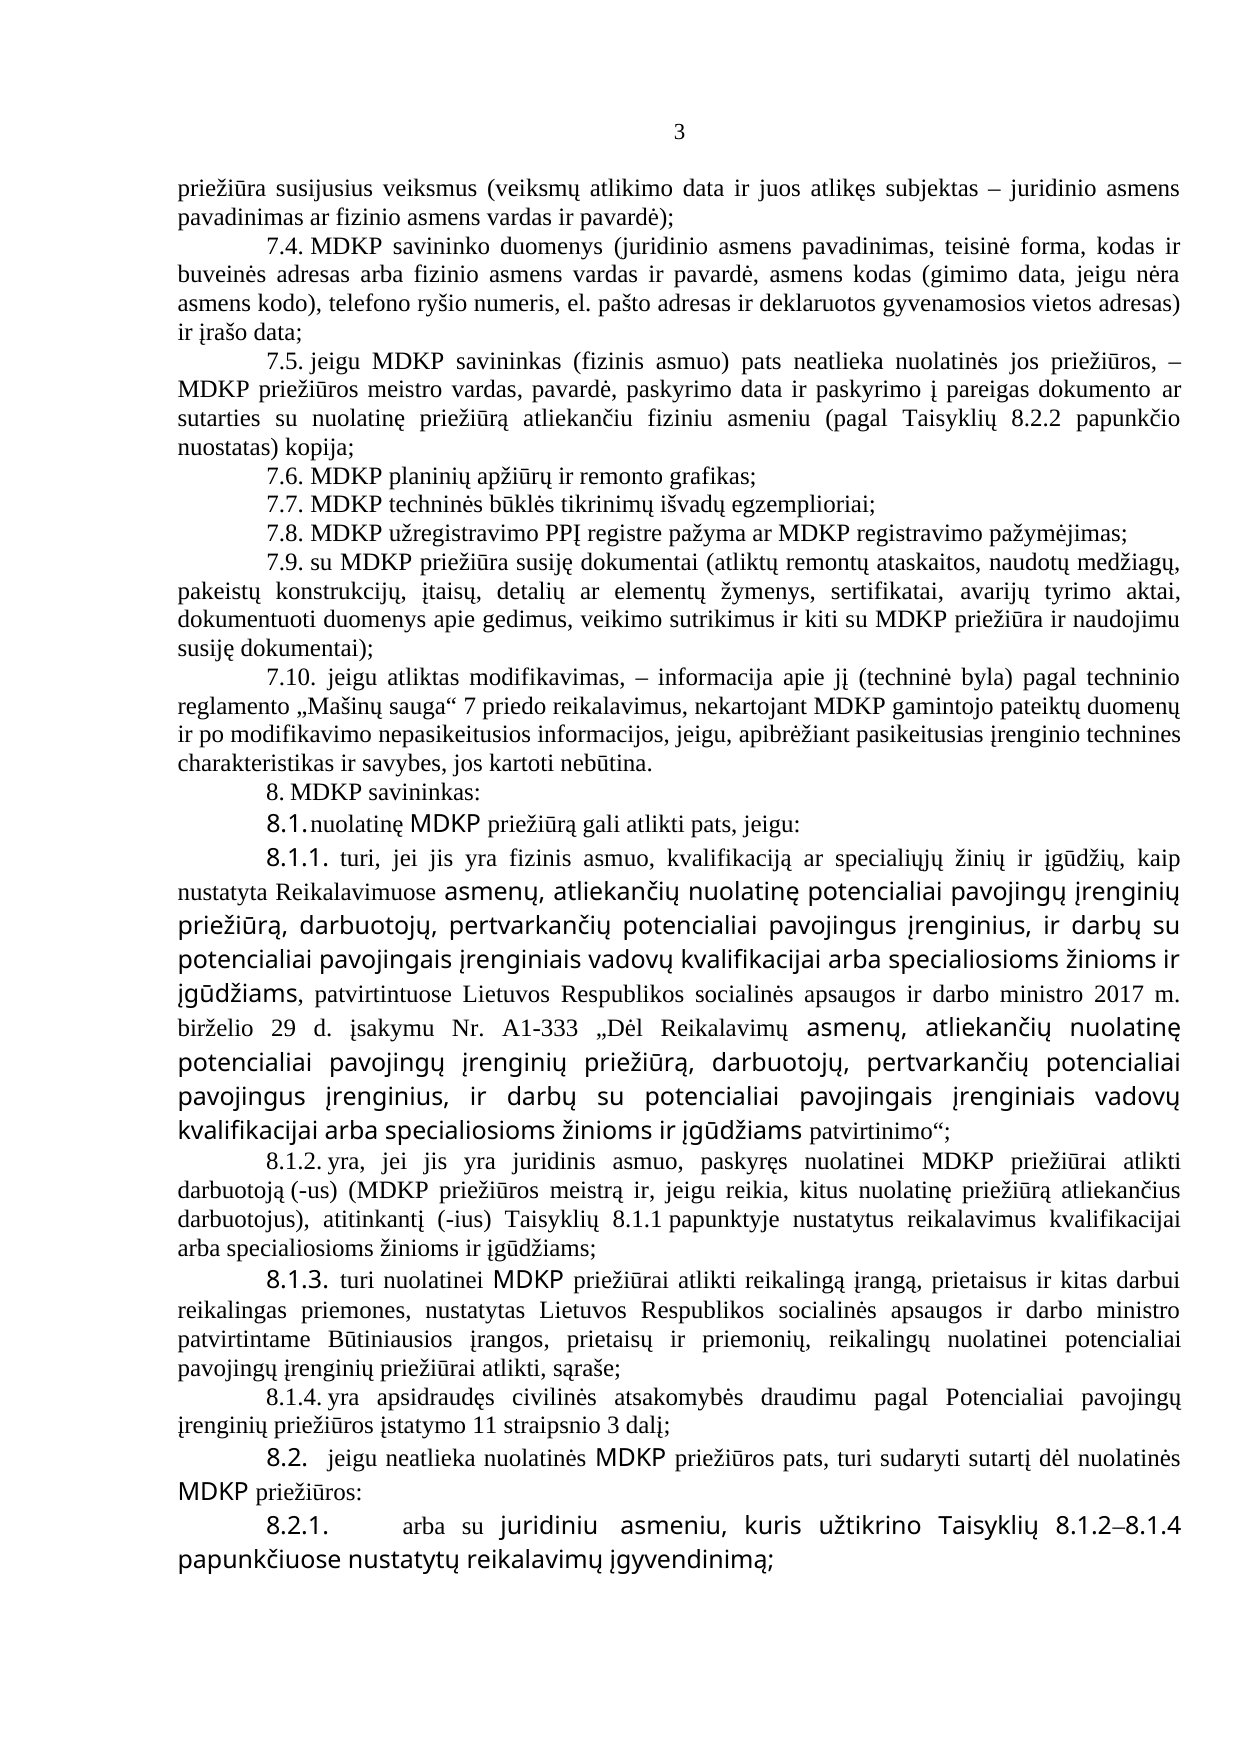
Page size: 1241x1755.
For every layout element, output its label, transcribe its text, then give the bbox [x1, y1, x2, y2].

text 8.1.1. turi, jei jis yra fizinis asmuo, kvalifikaciją ar specialiųjų žinių ir įgūdžių, kaip nustatyta Reikalavimuose asmenų, atliekančių nuolatinę potencialiai pavojingų įrenginių priežiūrą, darbuotojų, pertvarkančių potencialiai pavojingus įrenginius, ir darbų su potencialiai pavojingais įrenginiais vadovų kvalifikacijai arba specialiosioms žinioms ir įgūdžiams, patvirtintuose Lietuvos Respublikos socialinės apsaugos ir darbo ministro 2017 m. birželio 29 d. įsakymu Nr. A1-333 „Dėl Reikalavimų asmenų, atliekančių nuolatinę potencialiai pavojingų įrenginių priežiūrą, darbuotojų, pertvarkančių potencialiai pavojingus įrenginius, ir darbų su potencialiai pavojingais įrenginiais vadovų kvalifikacijai arba specialiosioms žinioms ir įgūdžiams patvirtinimo“; [177, 840, 1181, 1146]
text 7.5. jeigu MDKP savininkas (fizinis asmuo) pats neatlieka nuolatinės jos priežiūros, – MDKP priežiūros meistro vardas, pavardė, paskyrimo data ir paskyrimo į pareigas dokumento ar sutarties su nuolatinę priežiūrą atliekančiu fiziniu asmeniu (pagal Taisyklių 8.2.2 papunkčio nuostatas) kopija; [177, 346, 1181, 461]
text 8.1.2. yra, jei jis yra juridinis asmuo, paskyręs nuolatinei MDKP priežiūrai atlikti darbuotoją (-us) (MDKP priežiūros meistrą ir, jeigu reikia, kitus nuolatinę priežiūrą atliekančius darbuotojus), atitinkantį (-ius) Taisyklių 8.1.1 papunktyje nustatytus reikalavimus kvalifikacijai arba specialiosioms žinioms ir įgūdžiams; [177, 1146, 1181, 1261]
text 7.10. jeigu atliktas modifikavimas, – informacija apie jį (techninė byla) pagal techninio reglamento „Mašinų sauga“ 7 priedo reikalavimus, nekartojant MDKP gamintojo pateiktų duomenų ir po modifikavimo nepasikeitusios informacijos, jeigu, apibrėžiant pasikeitusias įrenginio technines charakteristikas ir savybes, jos kartoti nebūtina. [177, 662, 1181, 777]
text 7.4. MDKP savininko duomenys (juridinio asmens pavadinimas, teisinė forma, kodas ir buveinės adresas arba fizinio asmens vardas ir pavardė, asmens kodas (gimimo data, jeigu nėra asmens kodo), telefono ryšio numeris, el. pašto adresas ir deklaruotos gyvenamosios vietos adresas) ir įrašo data; [177, 231, 1181, 346]
text 8.1.4. yra apsidraudęs civilinės atsakomybės draudimu pagal Potencialiai pavojingų įrenginių priežiūros įstatymo 11 straipsnio 3 dalį; [177, 1382, 1181, 1439]
text 7.7. MDKP techninės būklės tikrinimų išvadų egzemplioriai; [177, 489, 1181, 518]
text 8.1. nuolatinę MDKP priežiūrą gali atlikti pats, jeigu: [177, 806, 1181, 840]
text 7.6. MDKP planinių apžiūrų ir remonto grafikas; [177, 461, 1181, 489]
text 8.2.1. arba su juridiniu asmeniu, kuris užtikrino Taisyklių 8.1.2–8.1.4 papunkčiuose nustatytų reikalavimų įgyvendinimą; [177, 1507, 1181, 1575]
text 8.2. jeigu neatlieka nuolatinės MDKP priežiūros pats, turi sudaryti sutartį dėl nuolatinės MDKP priežiūros: [177, 1439, 1181, 1507]
text 7.9. su MDKP priežiūra susiję dokumentai (atliktų remontų ataskaitos, naudotų medžiagų, pakeistų konstrukcijų, įtaisų, detalių ar elementų žymenys, sertifikatai, avarijų tyrimo aktai, dokumentuoti duomenys apie gedimus, veikimo sutrikimus ir kiti su MDKP priežiūra ir naudojimu susiję dokumentai); [177, 547, 1181, 662]
text priežiūra susijusius veiksmus (veiksmų atlikimo data ir juos atlikęs subjektas – juridinio asmens pavadinimas ar fizinio asmens vardas ir pavardė); [177, 173, 1181, 231]
text 7.8. MDKP užregistravimo PPĮ registre pažyma ar MDKP registravimo pažymėjimas; [177, 518, 1181, 547]
text 8.1.3. turi nuolatinei MDKP priežiūrai atlikti reikalingą įrangą, prietaisus ir kitas darbui reikalingas priemones, nustatytas Lietuvos Respublikos socialinės apsaugos ir darbo ministro patvirtintame Būtiniausios įrangos, prietaisų ir priemonių, reikalingų nuolatinei potencialiai pavojingų įrenginių priežiūrai atlikti, sąraše; [177, 1261, 1181, 1382]
text 8. MDKP savininkas: [177, 777, 1181, 806]
